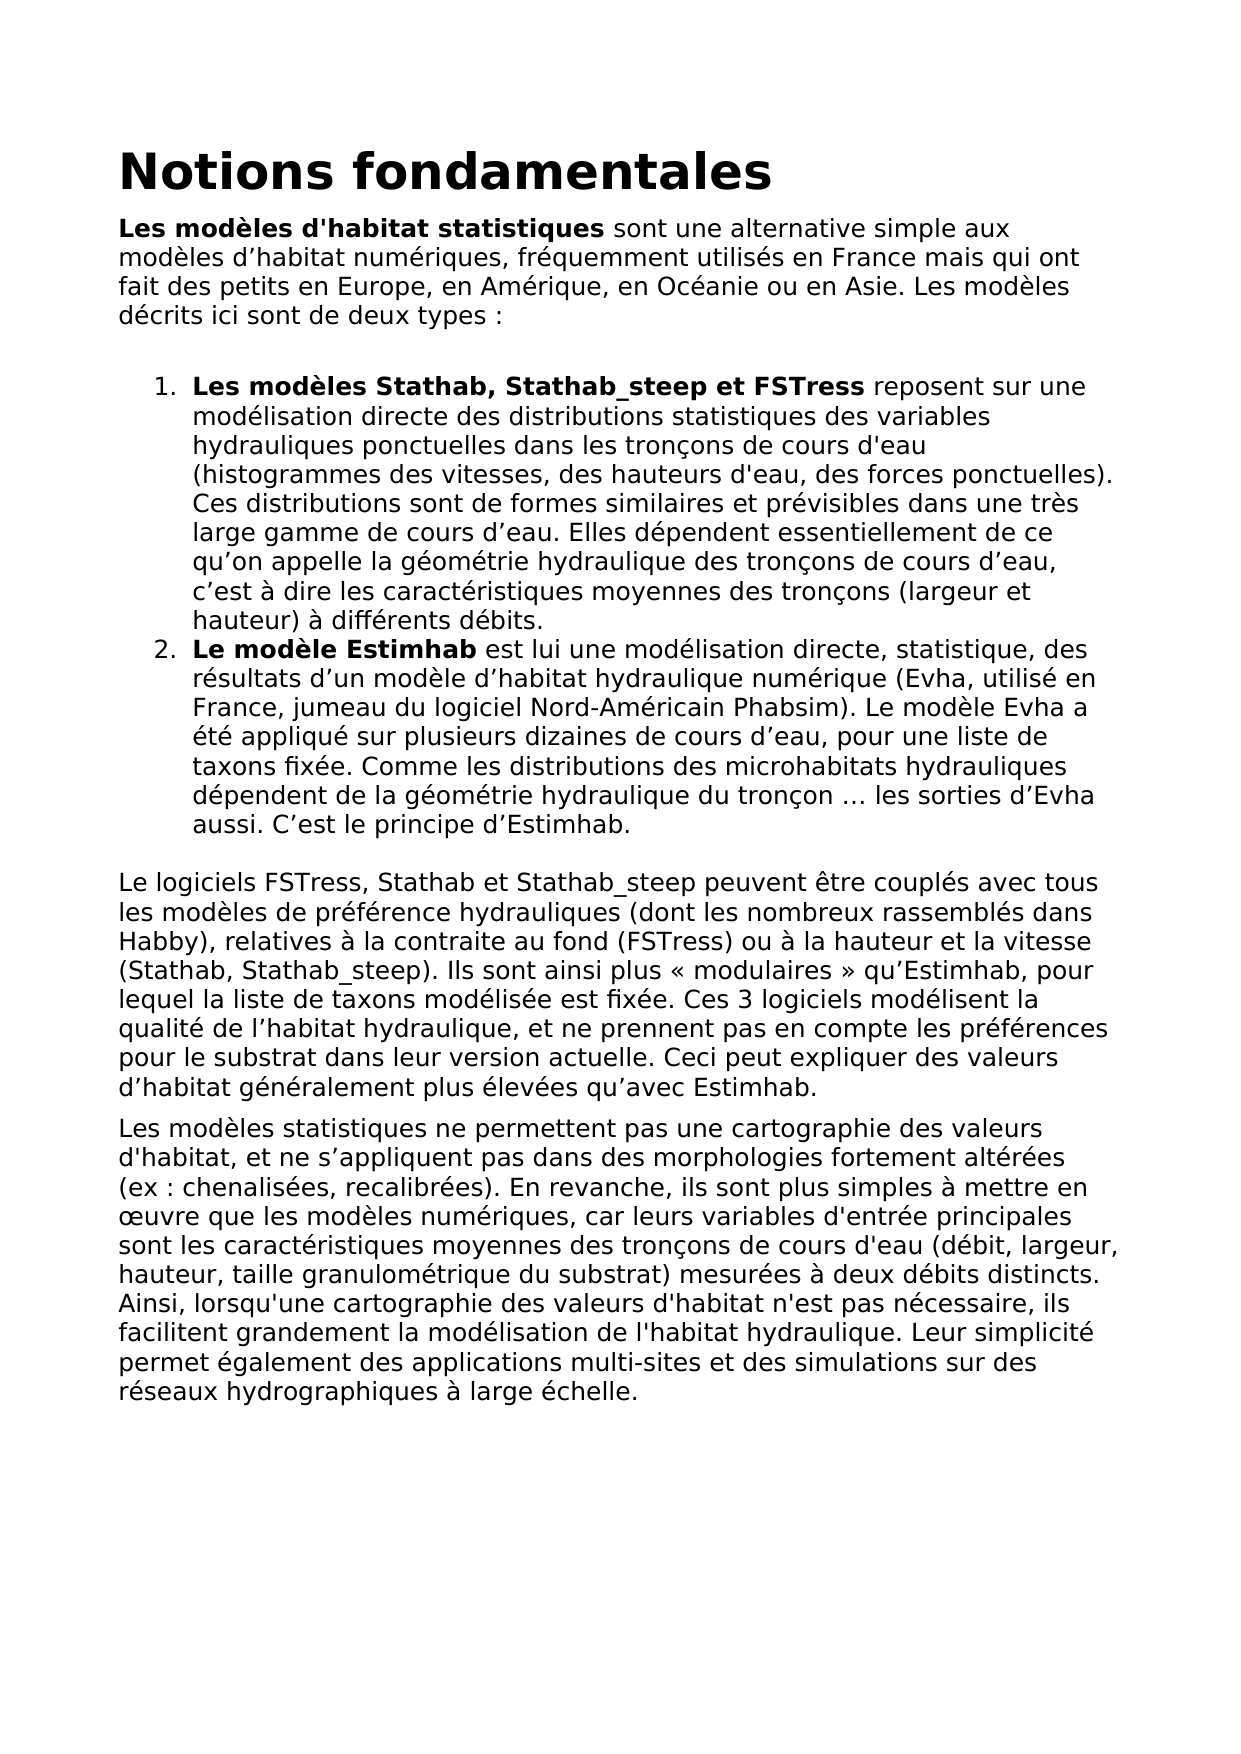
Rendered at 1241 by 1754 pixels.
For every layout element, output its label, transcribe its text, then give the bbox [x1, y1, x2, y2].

text Le logiciels FSTress, Stathab et Stathab_steep peuvent être couplés avec tous les modèles de préférence hydrauliques (dont les nombreux rassemblés dans Habby), relatives à la contraite au fond (FSTress) ou à la hauteur et la vitesse (Stathab, Stathab_steep). Ils sont ainsi plus « modulaires » qu’Estimhab, pour lequel la liste de taxons modélisée est fixée. Ces 3 logiciels modélisent la qualité de l’habitat hydraulique, et ne prennent pas en compte les préférences pour le substrat dans leur version actuelle. Ceci peut expliquer des valeurs d’habitat généralement plus élevées qu’avec Estimhab. [118, 869, 1122, 1102]
text Les modèles d'habitat statistiques sont une alternative simple aux modèles d’habitat numériques, fréquemment utilisés en France mais qui ont fait des petits en Europe, en Amérique, en Océanie ou en Asie. Les modèles décrits ici sont de deux types : [118, 214, 1122, 331]
text Les modèles statistiques ne permettent pas une cartographie des valeurs d'habitat, et ne s’appliquent pas dans des morphologies fortement altérées (ex : chenalisées, recalibrées). En revanche, ils sont plus simples à mettre en œuvre que les modèles numériques, car leurs variables d'entrée principales sont les caractéristiques moyennes des tronçons de cours d'eau (débit, largeur, hauteur, taille granulométrique du substrat) mesurées à deux débits distincts. Ainsi, lorsqu'une cartographie des valeurs d'habitat n'est pas nécessaire, ils facilitent grandement la modélisation de l'habitat hydraulique. Leur simplicité permet également des applications multi-sites et des simulations sur des réseaux hydrographiques à large échelle. [118, 1114, 1122, 1406]
list Les modèles Stathab, Stathab_steep et FSTress reposent sur une modélisation directe des distributions statistiques des variables hydrauliques ponctuelles dans les tronçons de cours d'eau (histogrammes des vitesses, des hauteurs d'eau, des forces ponctuelles). Ces distributions sont de formes similaires et prévisibles dans une très large gamme de cours d’eau. Elles dépendent essentiellement de ce qu’on appelle la géométrie hydraulique des tronçons de cours d’eau, c’est à dire les caractéristiques moyennes des tronçons (largeur et hauteur) à différents débits. [177, 372, 1122, 635]
list Le modèle Estimhab est lui une modélisation directe, statistique, des résultats d’un modèle d’habitat hydraulique numérique (Evha, utilisé en France, jumeau du logiciel Nord-Américain Phabsim). Le modèle Evha a été appliqué sur plusieurs dizaines de cours d’eau, pour une liste de taxons fixée. Comme les distributions des microhabitats hydrauliques dépendent de la géométrie hydraulique du tronçon … les sorties d’Evha aussi. C’est le principe d’Estimhab. [177, 635, 1122, 839]
subtitle Notions fondamentales [118, 143, 1122, 201]
